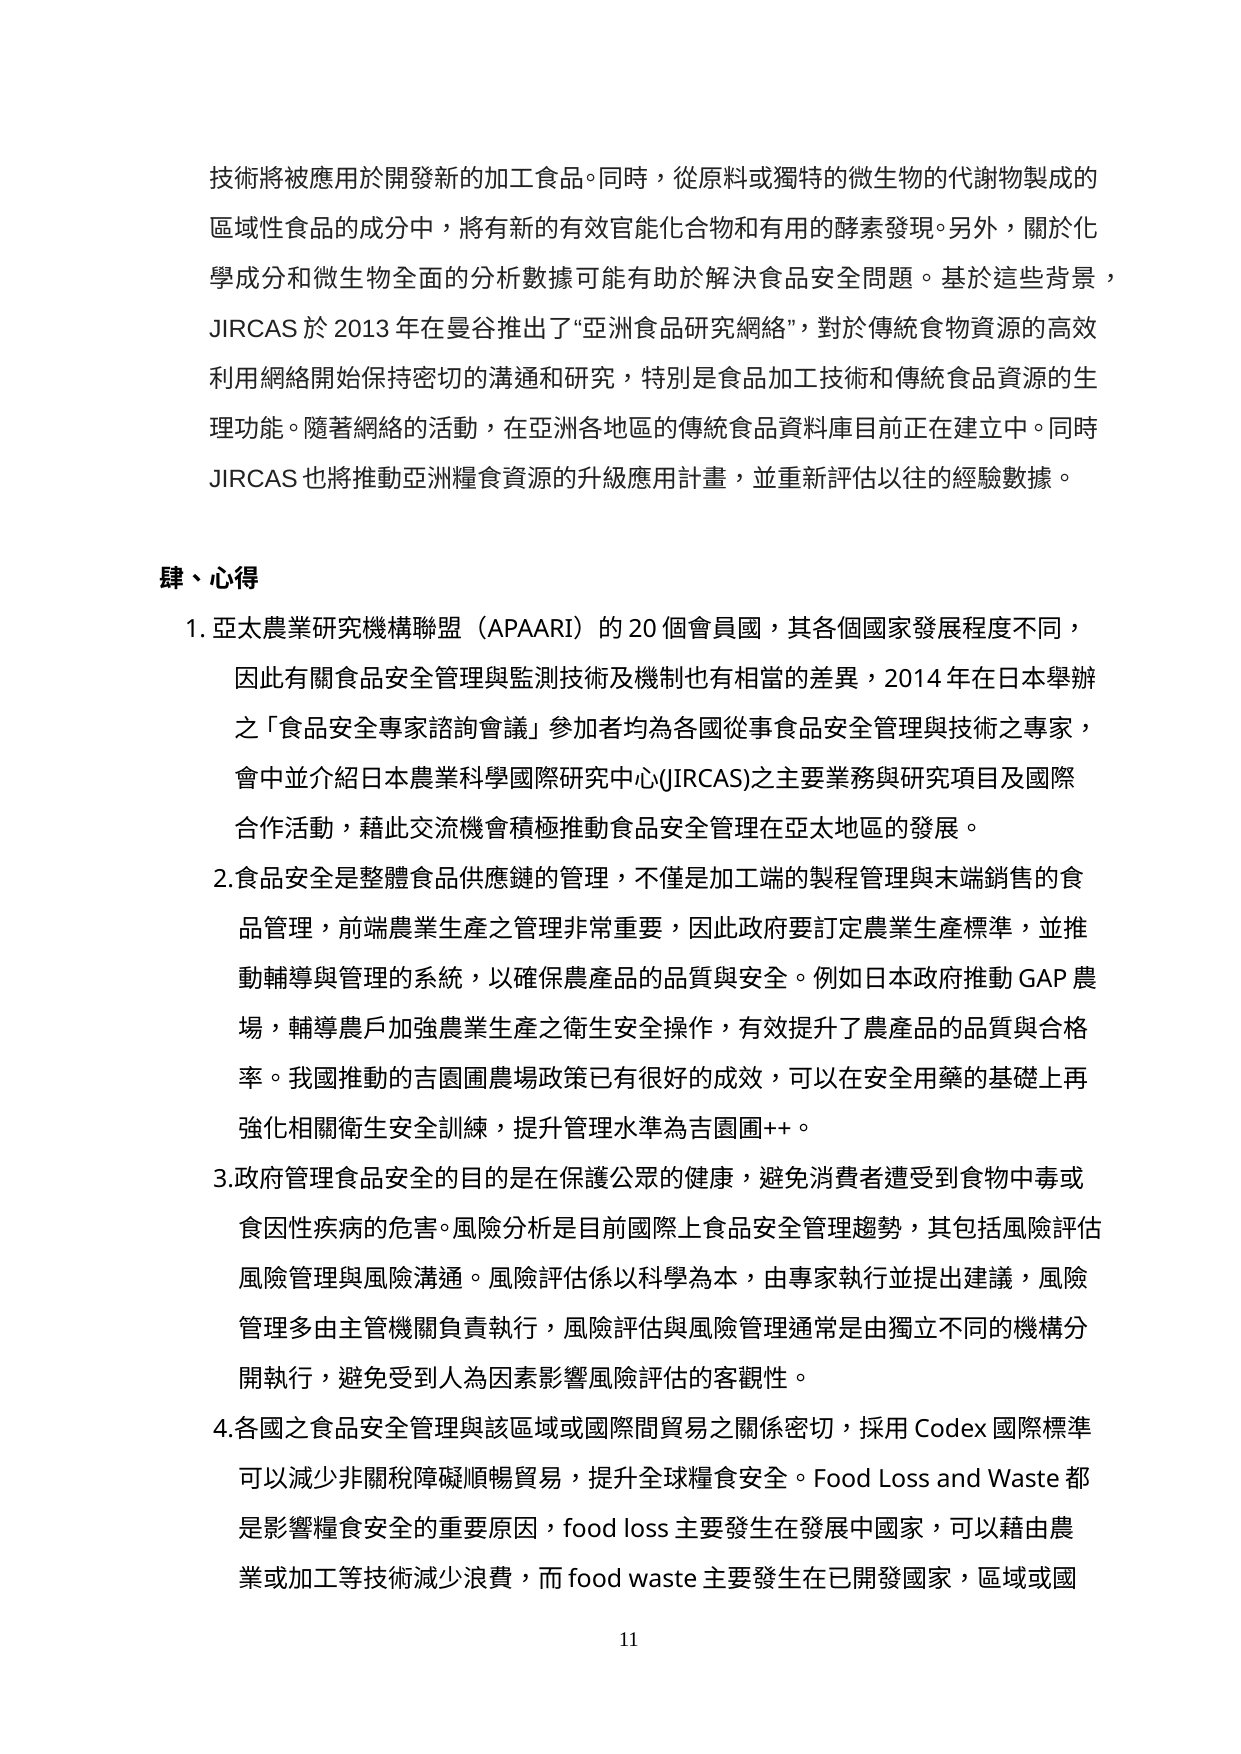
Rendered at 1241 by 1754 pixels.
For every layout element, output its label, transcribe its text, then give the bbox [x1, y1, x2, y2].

text 2.食品安全是整體食品供應鏈的管理，不僅是加工端的製程管理與末端銷售的食品管理，前端農業生產之管理非常重要，因此政府要訂定農業生產標準，並推動輔導與管理的系統，以確保農產品的品質與安全。例如日本政府推動GAP農場，輔導農戶加強農業生產之衛生安全操作，有效提升了農產品的品質與合格率。我國推動的吉園圃農場政策已有很好的成效，可以在安全用藥的基礎上再強化相關衛生安全訓練，提升管理水準為吉園圃++。 [213, 848, 1098, 1148]
text 傳統食品安全性：亞洲大部分地區特有的發酵食品並未輸銷到遙遠的地方，因此到目前為止，這些地方性食物資源的科學信息沒有得到充分累積。然而，最近的一些科學研究顯示，這些區域食物資源具有健康功能和有用微生物來源的極高潛力，因此預計在這些食品的傳統加工方法與技術會有科學性的發現，這些傳統技術將被應用於開發新的加工食品。同時，從原料或獨特的微生物的代謝物製成的區域性食品的成分中，將有新的有效官能化合物和有用的酵素發現。另外，關於化學成分和微生物全面的分析數據可能有助於解決食品安全問題。基於這些背景，JIRCAS於2013年在曼谷推出了“亞洲食品研究網絡”，對於傳統食物資源的高效利用網絡開始保持密切的溝通和研究，特別是食品加工技術和傳統食品資源的生理功能。隨著網絡的活動，在亞洲各地區的傳統食品資料庫目前正在建立中。同時，JIRCAS也將推動亞洲糧食資源的升級應用計畫，並重新評估以往的經驗數據。 [209, 148, 1098, 548]
text 肆、心得 [159, 548, 1098, 598]
text 3.政府管理食品安全的目的是在保護公眾的健康，避免消費者遭受到食物中毒或食因性疾病的危害。風險分析是目前國際上食品安全管理趨勢，其包括風險評估、風險管理與風險溝通。風險評估係以科學為本，由專家執行並提出建議，風險管理多由主管機關負責執行，風險評估與風險管理通常是由獨立不同的機構分開執行，避免受到人為因素影響風險評估的客觀性。 [213, 1148, 1098, 1398]
text 1. 亞太農業研究機構聯盟（APAARI）的20個會員國，其各個國家發展程度不同，因此有關食品安全管理與監測技術及機制也有相當的差異，2014年在日本舉辦之「食品安全專家諮詢會議」參加者均為各國從事食品安全管理與技術之專家，會中並介紹日本農業科學國際研究中心(JIRCAS)之主要業務與研究項目及國際合作活動，藉此交流機會積極推動食品安全管理在亞太地區的發展。 [159, 598, 1098, 848]
text 4.各國之食品安全管理與該區域或國際間貿易之關係密切，採用Codex國際標準可以減少非關稅障礙順暢貿易，提升全球糧食安全。Food Loss and Waste都是影響糧食安全的重要原因，food loss主要發生在發展中國家，可以藉由農業或加工等技術減少浪費，而food waste主要發生在已開發國家，區域或國 [213, 1398, 1098, 1598]
